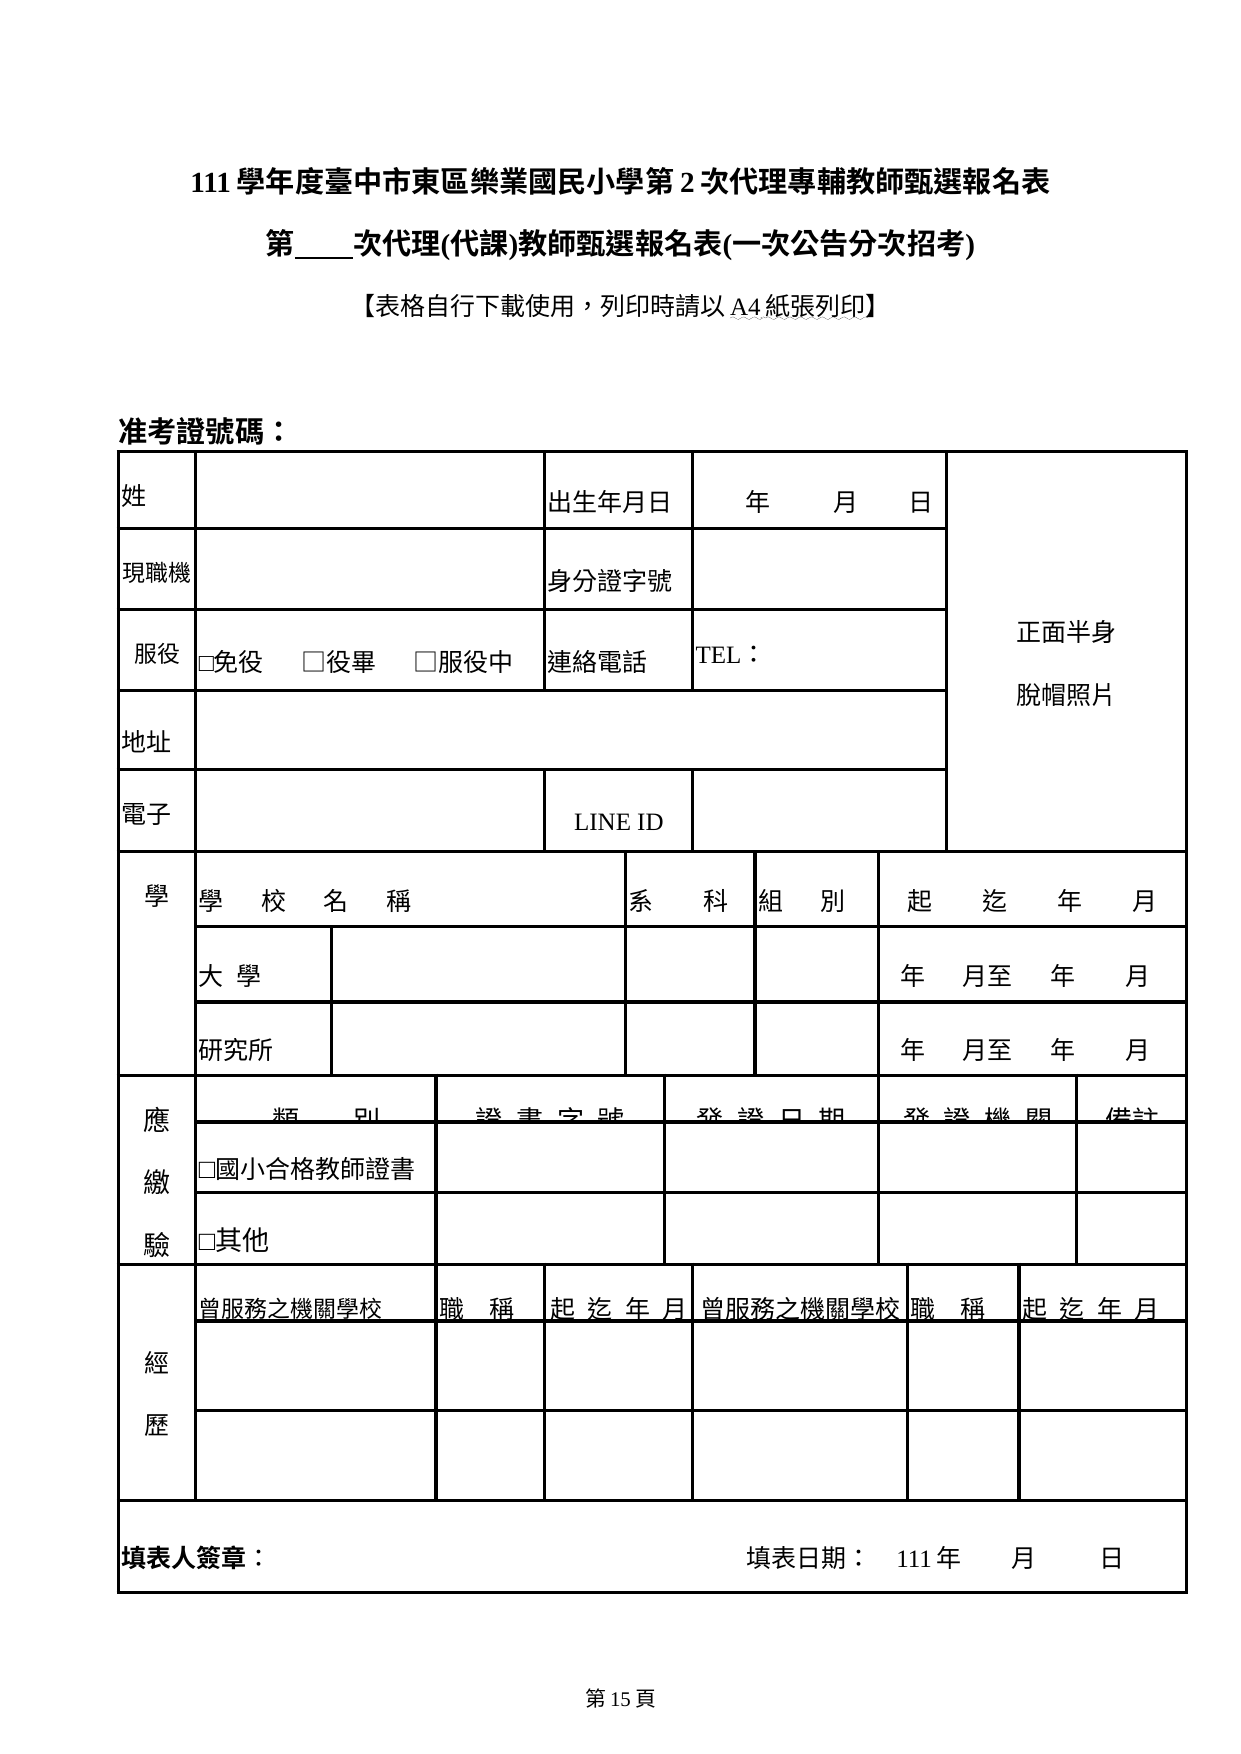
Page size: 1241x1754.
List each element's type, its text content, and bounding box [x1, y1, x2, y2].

table_cell 類 別 [197, 1077, 434, 1120]
table_cell [438, 1323, 543, 1409]
table_cell 經 歷 [120, 1266, 194, 1498]
table_cell [438, 1124, 663, 1191]
table_header [197, 453, 543, 527]
table_cell [1021, 1323, 1185, 1409]
table_cell 發 證 日 期 [666, 1077, 877, 1120]
table_cell [880, 1124, 1075, 1191]
table_cell 證 書 字 號 [438, 1077, 663, 1120]
table_cell 職 稱 [438, 1266, 543, 1319]
table_cell 現職機關學校 [120, 530, 194, 608]
table_cell 應 繳 驗 證 件 [120, 1077, 194, 1263]
table_cell [197, 1323, 434, 1409]
table_cell 地址 [120, 692, 194, 768]
table_cell [333, 928, 624, 1000]
table_cell [1078, 1194, 1185, 1263]
table_cell [197, 771, 543, 850]
table_header 正面半身 脫帽照片 [948, 453, 1185, 850]
table_cell [546, 1412, 691, 1498]
table_cell 服役 情形 [120, 611, 194, 689]
table_cell 連絡電話 [546, 611, 691, 689]
table_cell [197, 692, 945, 768]
table_cell 備註 [1078, 1077, 1185, 1120]
table_cell 研究所 [197, 1004, 330, 1073]
table_cell [666, 1194, 877, 1263]
table_cell [438, 1412, 543, 1498]
table_cell 曾服務之機關學校 [197, 1266, 434, 1319]
table_cell 職 稱 [909, 1266, 1017, 1319]
text 准考證號碼： [118, 388, 1122, 450]
table_cell LINE ID [546, 771, 691, 850]
table_cell 電子郵件 [120, 771, 194, 850]
table_cell 曾服務之機關學校 [694, 1266, 906, 1319]
table_cell [757, 928, 877, 1000]
table_cell [909, 1412, 1017, 1498]
table_cell [694, 771, 945, 850]
table_cell 組 別 [757, 853, 877, 925]
table_cell [197, 530, 543, 608]
table_cell □其他 [197, 1194, 434, 1263]
table_header 出生年月日 [546, 453, 691, 527]
table_cell [909, 1323, 1017, 1409]
table_cell [1021, 1412, 1185, 1498]
table_cell 起 迄 年 月 [546, 1266, 691, 1319]
table_cell TEL： 手機： [694, 611, 945, 689]
table_cell 起 迄 年 月 [880, 853, 1185, 925]
table_cell [694, 530, 945, 608]
table_cell [880, 1194, 1075, 1263]
table_cell [438, 1194, 663, 1263]
table_cell [757, 1004, 877, 1073]
text 【表格自行下載使用，列印時請以A4紙張列印】 [118, 263, 1122, 325]
table_cell [1078, 1124, 1185, 1191]
table_cell [197, 1412, 434, 1498]
table_cell [627, 1004, 753, 1073]
table_cell [694, 1323, 906, 1409]
table_cell [666, 1124, 877, 1191]
table_cell [546, 1323, 691, 1409]
table_cell □國小合格教師證書 [197, 1124, 434, 1191]
table_cell 學 校 名 稱 [197, 853, 624, 925]
table_header 年 月 日 [694, 453, 945, 527]
table_cell 學 歷 [120, 853, 194, 1073]
text 第 次代理(代課)教師甄選報名表(一次公告分次招考) [118, 200, 1122, 263]
text 111學年度臺中市東區樂業國民小學第2次代理專輔教師甄選報名表 [118, 138, 1122, 200]
table_cell 起 迄 年 月 [1021, 1266, 1185, 1319]
table_cell [694, 1412, 906, 1498]
table_cell 年 月至 年 月 [880, 928, 1185, 1000]
table_cell 年 月至 年 月 [880, 1004, 1185, 1073]
table_cell 系 科 [627, 853, 753, 925]
table_cell [627, 928, 753, 1000]
table_cell [333, 1004, 624, 1073]
table_cell 身分證字號 [546, 530, 691, 608]
table_cell 大 學 [197, 928, 330, 1000]
table_header 姓 名 [120, 453, 194, 527]
table_cell 發 證 機 關 [880, 1077, 1075, 1120]
table_cell □免役 □役畢 □服役中 [197, 611, 543, 689]
table_cell 填表人簽章： 填表日期： 111年 月 日 [120, 1502, 1185, 1591]
